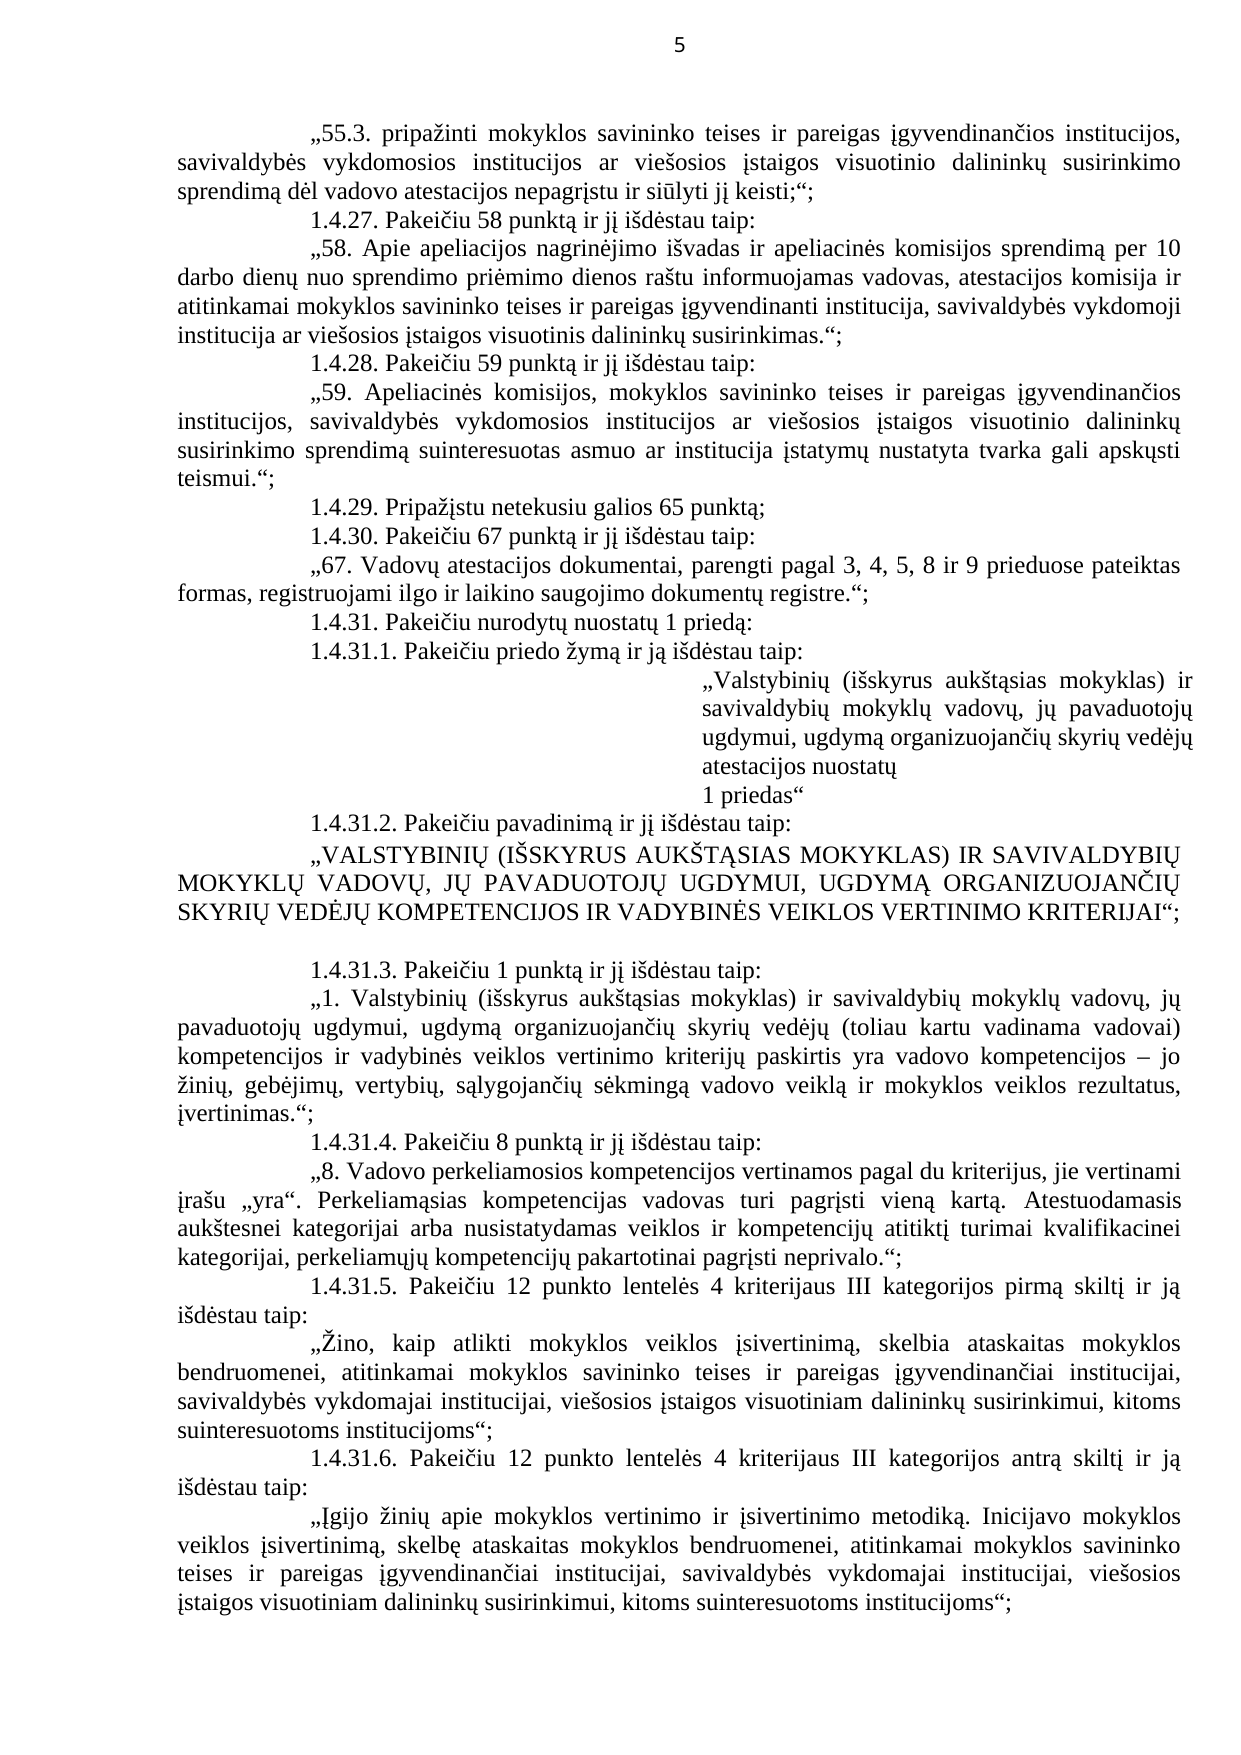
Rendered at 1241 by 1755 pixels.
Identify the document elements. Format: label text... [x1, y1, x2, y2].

text 1.4.31.4. Pakeičiu 8 punktą ir jį išdėstau taip: [177, 1127, 1182, 1156]
text 1.4.29. Pripažįstu netekusiu galios 65 punktą; [177, 492, 1182, 521]
text „Įgijo žinių apie mokyklos vertinimo ir įsivertinimo metodiką. Inicijavo mokyklos veiklos įsivertinimą, skelbę ataskaitas mokyklos bendruomenei, atitinkamai mokyklos savininko teises ir pareigas įgyvendinančiai institucijai, savivaldybės vykdomajai institucijai, viešosios įstaigos visuotiniam dalininkų susirinkimui, kitoms suinteresuotoms institucijoms“; [177, 1501, 1182, 1616]
text 1.4.31.6. Pakeičiu 12 punkto lentelės 4 kriterijaus III kategorijos antrą skiltį ir ją išdėstau taip: [177, 1443, 1182, 1501]
text 1.4.30. Pakeičiu 67 punktą ir jį išdėstau taip: [177, 521, 1182, 550]
text „1. Valstybinių (išskyrus aukštąsias mokyklas) ir savivaldybių mokyklų vadovų, jų pavaduotojų ugdymui, ugdymą organizuojančių skyrių vedėjų (toliau kartu vadinama vadovai) kompetencijos ir vadybinės veiklos vertinimo kriterijų paskirtis yra vadovo kompetencijos – jo žinių, gebėjimų, vertybių, sąlygojančių sėkmingą vadovo veiklą ir mokyklos veiklos rezultatus, įvertinimas.“; [177, 983, 1182, 1127]
text „58. Apie apeliacijos nagrinėjimo išvadas ir apeliacinės komisijos sprendimą per 10 darbo dienų nuo sprendimo priėmimo dienos raštu informuojamas vadovas, atestacijos komisija ir atitinkamai mokyklos savininko teises ir pareigas įgyvendinanti institucija, savivaldybės vykdomoji institucija ar viešosios įstaigos visuotinis dalininkų susirinkimas.“; [177, 233, 1182, 348]
text „59. Apeliacinės komisijos, mokyklos savininko teises ir pareigas įgyvendinančios institucijos, savivaldybės vykdomosios institucijos ar viešosios įstaigos visuotinio dalininkų susirinkimo sprendimą suinteresuotas asmuo ar institucija įstatymų nustatyta tvarka gali apskųsti teismui.“; [177, 377, 1182, 492]
text 1.4.31.2. Pakeičiu pavadinimą ir jį išdėstau taip: [177, 808, 1182, 837]
table_header „Valstybinių (išskyrus aukštąsias mokyklas) ir savivaldybių mokyklų vadovų, jų pavaduotojų ugdymui, ugdymą organizuojančių skyrių vedėjų atestacijos nuostatų 1 priedas“ [691, 665, 1204, 808]
table_header [177, 665, 691, 808]
text „55.3. pripažinti mokyklos savininko teises ir pareigas įgyvendinančios institucijos, savivaldybės vykdomosios institucijos ar viešosios įstaigos visuotinio dalininkų susirinkimo sprendimą dėl vadovo atestacijos nepagrįstu ir siūlyti jį keisti;“; [177, 118, 1182, 205]
text 1.4.31. Pakeičiu nurodytų nuostatų 1 priedą: [177, 607, 1182, 636]
text „VALSTYBINIŲ (IŠSKYRUS AUKŠTĄSIAS MOKYKLAS) IR SAVIVALDYBIŲ MOKYKLŲ VADOVŲ, JŲ PAVADUOTOJŲ UGDYMUI, UGDYMĄ ORGANIZUOJANČIŲ SKYRIŲ VEDĖJŲ KOMPETENCIJOS IR VADYBINĖS VEIKLOS VERTINIMO KRITERIJAI“; [177, 840, 1182, 926]
text 1.4.31.3. Pakeičiu 1 punktą ir jį išdėstau taip: [177, 955, 1182, 983]
text 1.4.27. Pakeičiu 58 punktą ir jį išdėstau taip: [177, 205, 1182, 233]
text „Žino, kaip atlikti mokyklos veiklos įsivertinimą, skelbia ataskaitas mokyklos bendruomenei, atitinkamai mokyklos savininko teises ir pareigas įgyvendinančiai institucijai, savivaldybės vykdomajai institucijai, viešosios įstaigos visuotiniam dalininkų susirinkimui, kitoms suinteresuotoms institucijoms“; [177, 1328, 1182, 1443]
text 1.4.31.1. Pakeičiu priedo žymą ir ją išdėstau taip: [177, 636, 1182, 665]
text 1.4.28. Pakeičiu 59 punktą ir jį išdėstau taip: [177, 348, 1182, 377]
text „8. Vadovo perkeliamosios kompetencijos vertinamos pagal du kriterijus, jie vertinami įrašu „yra“. Perkeliamąsias kompetencijas vadovas turi pagrįsti vieną kartą. Atestuodamasis aukštesnei kategorijai arba nusistatydamas veiklos ir kompetencijų atitiktį turimai kvalifikacinei kategorijai, perkeliamųjų kompetencijų pakartotinai pagrįsti neprivalo.“; [177, 1156, 1182, 1271]
text „67. Vadovų atestacijos dokumentai, parengti pagal 3, 4, 5, 8 ir 9 prieduose pateiktas formas, registruojami ilgo ir laikino saugojimo dokumentų registre.“; [177, 550, 1182, 607]
text 1.4.31.5. Pakeičiu 12 punkto lentelės 4 kriterijaus III kategorijos pirmą skiltį ir ją išdėstau taip: [177, 1271, 1182, 1328]
